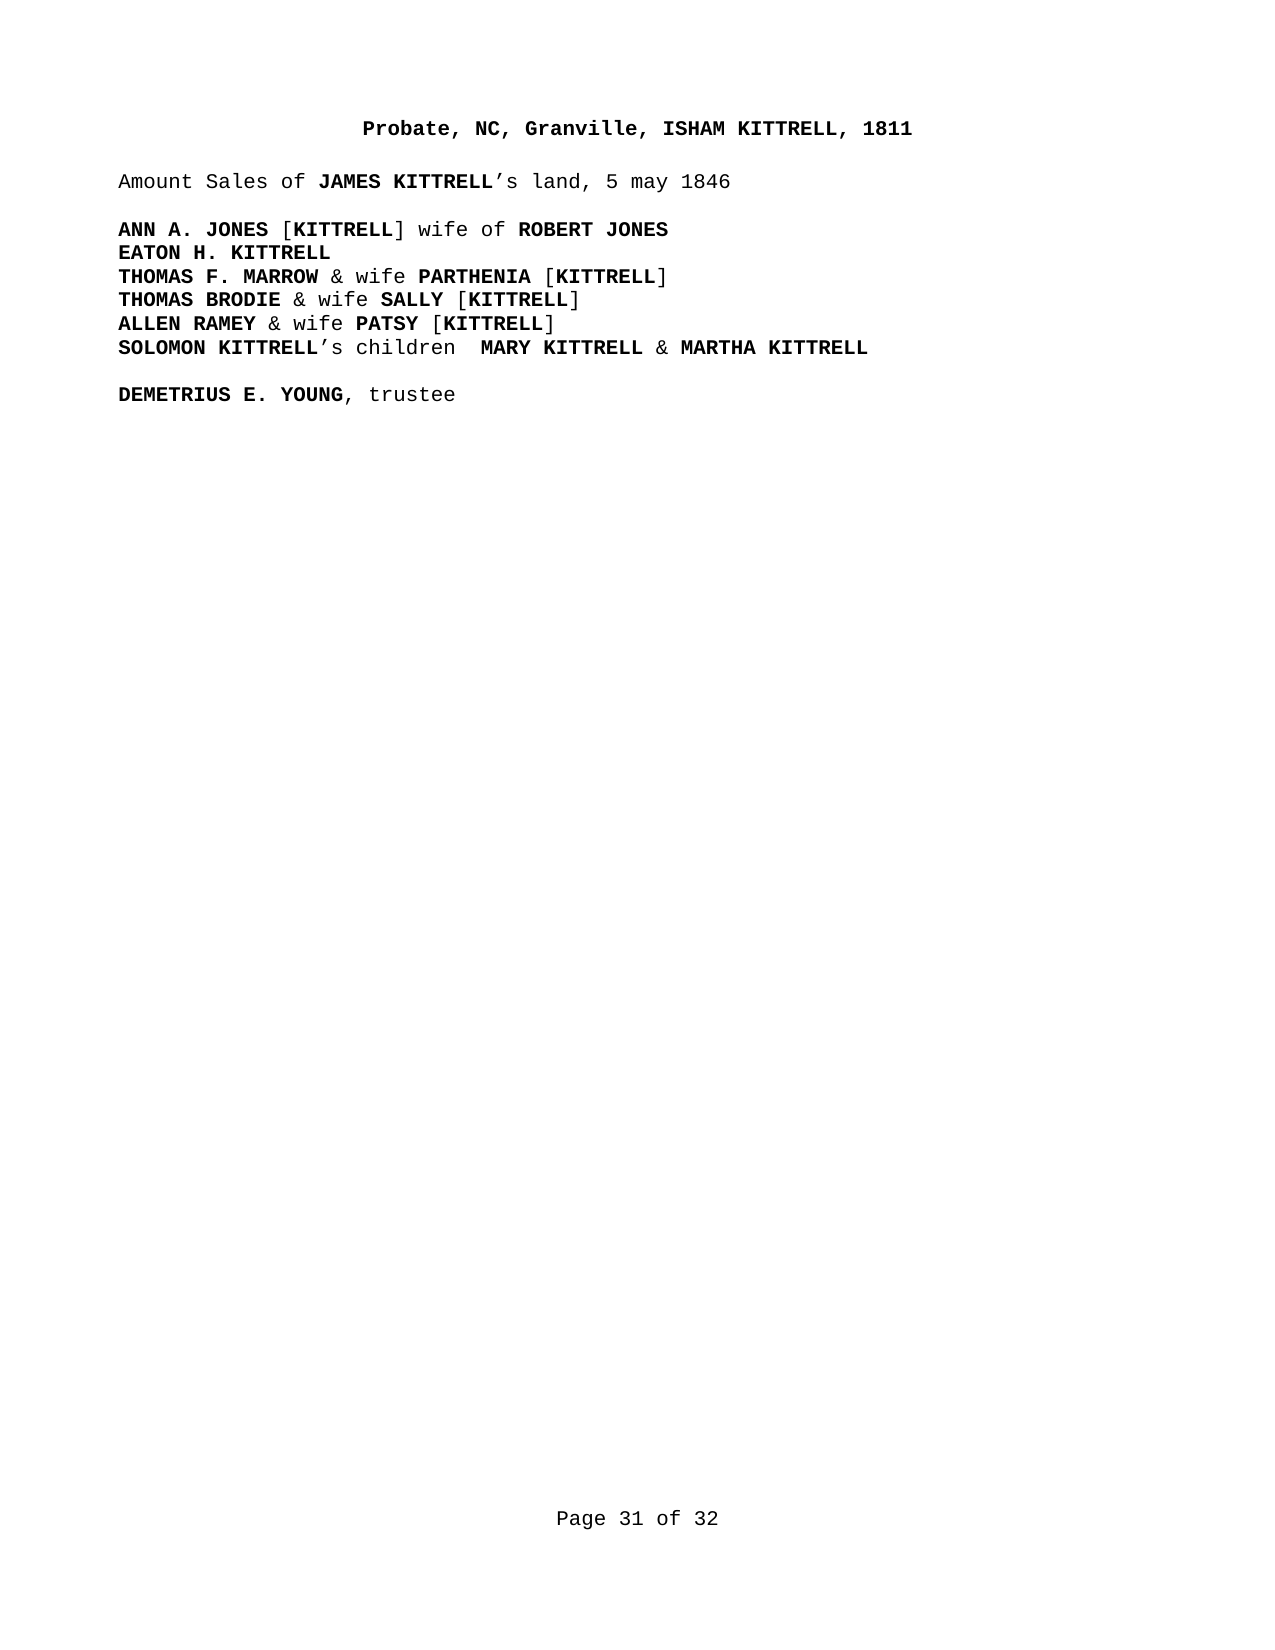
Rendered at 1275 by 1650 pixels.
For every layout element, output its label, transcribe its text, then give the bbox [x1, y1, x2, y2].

text Thomas F. Marrow & wife Parthenia [Kittrell] [118, 266, 1157, 289]
text Amount Sales of James Kittrell’s land, 5 may 1846 [118, 171, 1157, 195]
text Demetrius E. Young, trustee [118, 384, 1157, 408]
text Solomon Kittrell’s children Mary Kittrell & Martha Kittrell [118, 337, 1157, 360]
text Ann A. Jones [Kittrell] wife of Robert Jones [118, 218, 1157, 242]
text Thomas Brodie & wife Sally [Kittrell] [118, 289, 1157, 313]
text Eaton H. Kittrell [118, 242, 1157, 266]
text Allen RAMEY & wife Patsy [Kittrell] [118, 313, 1157, 337]
